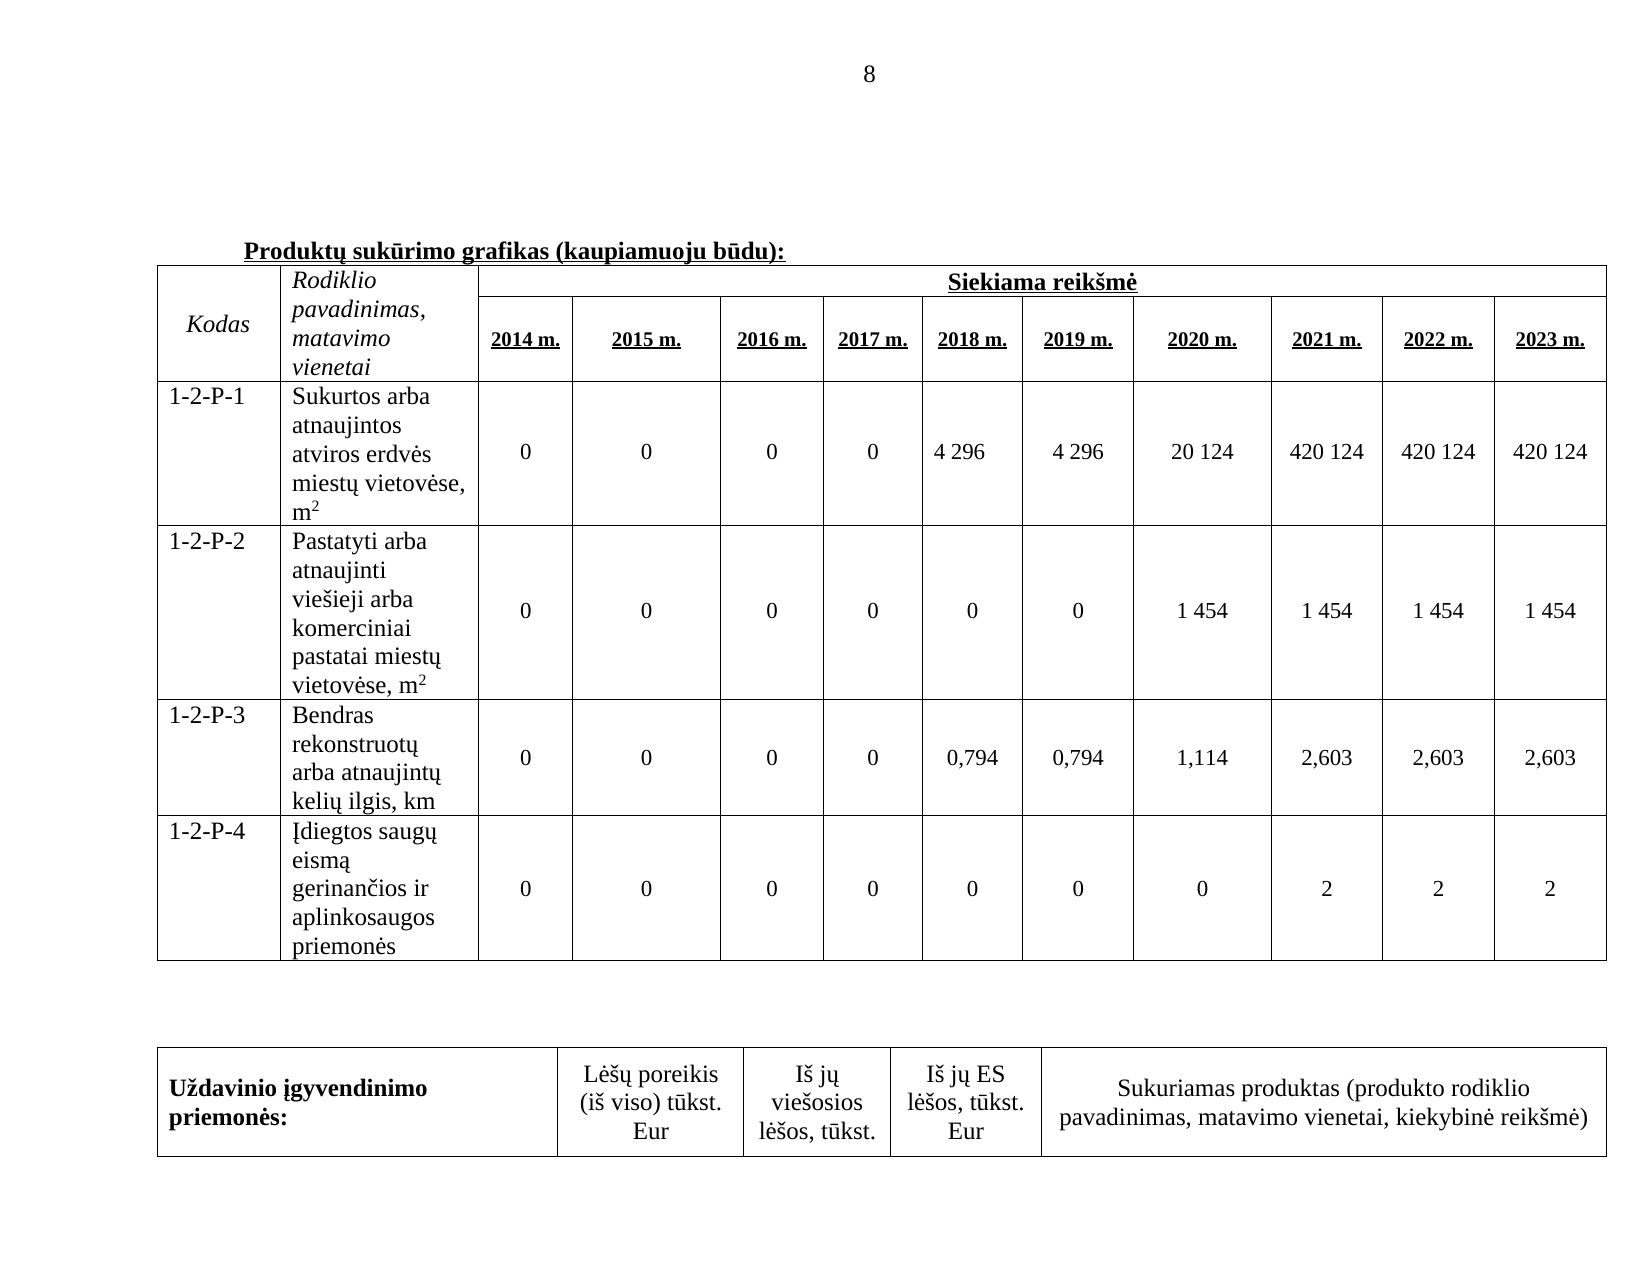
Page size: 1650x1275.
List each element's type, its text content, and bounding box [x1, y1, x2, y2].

table_cell [479, 961, 558, 1047]
table_cell [811, 961, 890, 1047]
table_cell [558, 961, 626, 1047]
table_cell 1,114 [1134, 700, 1271, 815]
table_cell 0 [824, 700, 922, 815]
table_cell 0 [479, 816, 572, 960]
table_cell Iš jų ES lėšos, tūkst. Eur [891, 1048, 1041, 1156]
table_cell 2 [1383, 816, 1494, 960]
table_cell 2019 m. [1023, 297, 1133, 381]
table_cell 420 124 [1383, 382, 1494, 525]
table_cell 0 [923, 526, 1022, 699]
table_cell 2018 m. [923, 297, 1022, 381]
table_cell 0,794 [1023, 700, 1133, 815]
table_cell Rodiklio pavadinimas, matavimo vienetai [281, 266, 478, 381]
table_cell 2016 m. [721, 297, 823, 381]
table_cell [1041, 961, 1133, 1047]
table_cell 0 [1023, 526, 1133, 699]
table_cell 0 [1134, 816, 1271, 960]
table_cell 0,794 [923, 700, 1022, 815]
table_cell [1606, 177, 1610, 264]
table_cell 0 [573, 816, 720, 960]
table_cell Uždavinio įgyvendinimo priemonės: [158, 1048, 557, 1156]
table_cell 2,603 [1383, 700, 1494, 815]
table_cell 0 [923, 816, 1022, 960]
table_cell 1-2-P-3 [158, 700, 280, 815]
table_cell [158, 961, 281, 1047]
table_cell [281, 961, 478, 1047]
table_cell Lėšų poreikis (iš viso) tūkst. Eur [558, 1048, 743, 1156]
table_cell Produktų sukūrimo grafikas (kaupiamuoju būdu): [158, 177, 1606, 264]
table_cell Iš jų viešosios lėšos, tūkst. [744, 1048, 890, 1156]
table_cell 0 [573, 526, 720, 699]
table_cell 4 296 [1023, 382, 1133, 525]
table_cell 0 [479, 700, 572, 815]
table_cell 2023 m. [1495, 297, 1606, 381]
table_cell 420 124 [1495, 382, 1606, 525]
table_cell 0 [721, 526, 823, 699]
table_cell [1243, 960, 1610, 1047]
table_cell [744, 961, 811, 1047]
table_cell 2021 m. [1272, 297, 1382, 381]
table_cell 1-2-P-4 [158, 816, 280, 960]
table_cell 1 454 [1134, 526, 1271, 699]
table_cell Įdiegtos saugų eismą gerinančios ir aplinkosaugos priemonės [281, 816, 478, 960]
table_cell Pastatyti arba atnaujinti viešieji arba komerciniai pastatai miestų vietovėse, m2 [281, 526, 478, 699]
table_cell 2014 m. [479, 297, 572, 381]
table_cell 0 [824, 816, 922, 960]
table_cell [890, 961, 954, 1047]
table_cell 0 [573, 700, 720, 815]
table_cell 0 [479, 526, 572, 699]
table_cell Kodas [158, 266, 280, 381]
table_cell 20 124 [1134, 382, 1271, 525]
table_cell 2020 m. [1134, 297, 1271, 381]
table_cell 420 124 [1272, 382, 1382, 525]
table_cell 2 [1272, 816, 1382, 960]
table_cell 2,603 [1495, 700, 1606, 815]
table_cell 2,603 [1272, 700, 1382, 815]
table_cell Bendras rekonstruotų arba atnaujintų kelių ilgis, km [281, 700, 478, 815]
table_cell [954, 961, 1041, 1047]
table_cell Sukuriamas produktas (produkto rodiklio pavadinimas, matavimo vienetai, kiekybinė reikšmė) [1042, 1048, 1606, 1156]
table_cell 1-2-P-2 [158, 526, 280, 699]
table_cell 1 454 [1272, 526, 1382, 699]
table_cell 2017 m. [824, 297, 922, 381]
table_cell 0 [721, 382, 823, 525]
table_cell 0 [721, 700, 823, 815]
table_cell [1134, 961, 1243, 1047]
table_cell 0 [721, 816, 823, 960]
table_cell 4 296 [923, 382, 1022, 525]
table_cell 0 [479, 382, 572, 525]
table_cell Sukurtos arba atnaujintos atviros erdvės miestų vietovėse, m2 [281, 382, 478, 525]
table_cell 0 [1023, 816, 1133, 960]
table_cell 1 454 [1495, 526, 1606, 699]
table_cell 2015 m. [573, 297, 720, 381]
table_cell 1-2-P-1 [158, 382, 280, 525]
table_cell 0 [824, 526, 922, 699]
table_cell [626, 961, 744, 1047]
table_cell 2 [1495, 816, 1606, 960]
table_cell 0 [824, 382, 922, 525]
table_cell 2022 m. [1383, 297, 1494, 381]
table_cell 1 454 [1383, 526, 1494, 699]
table_cell 0 [573, 382, 720, 525]
table_cell Siekiama reikšmė [479, 266, 1606, 296]
